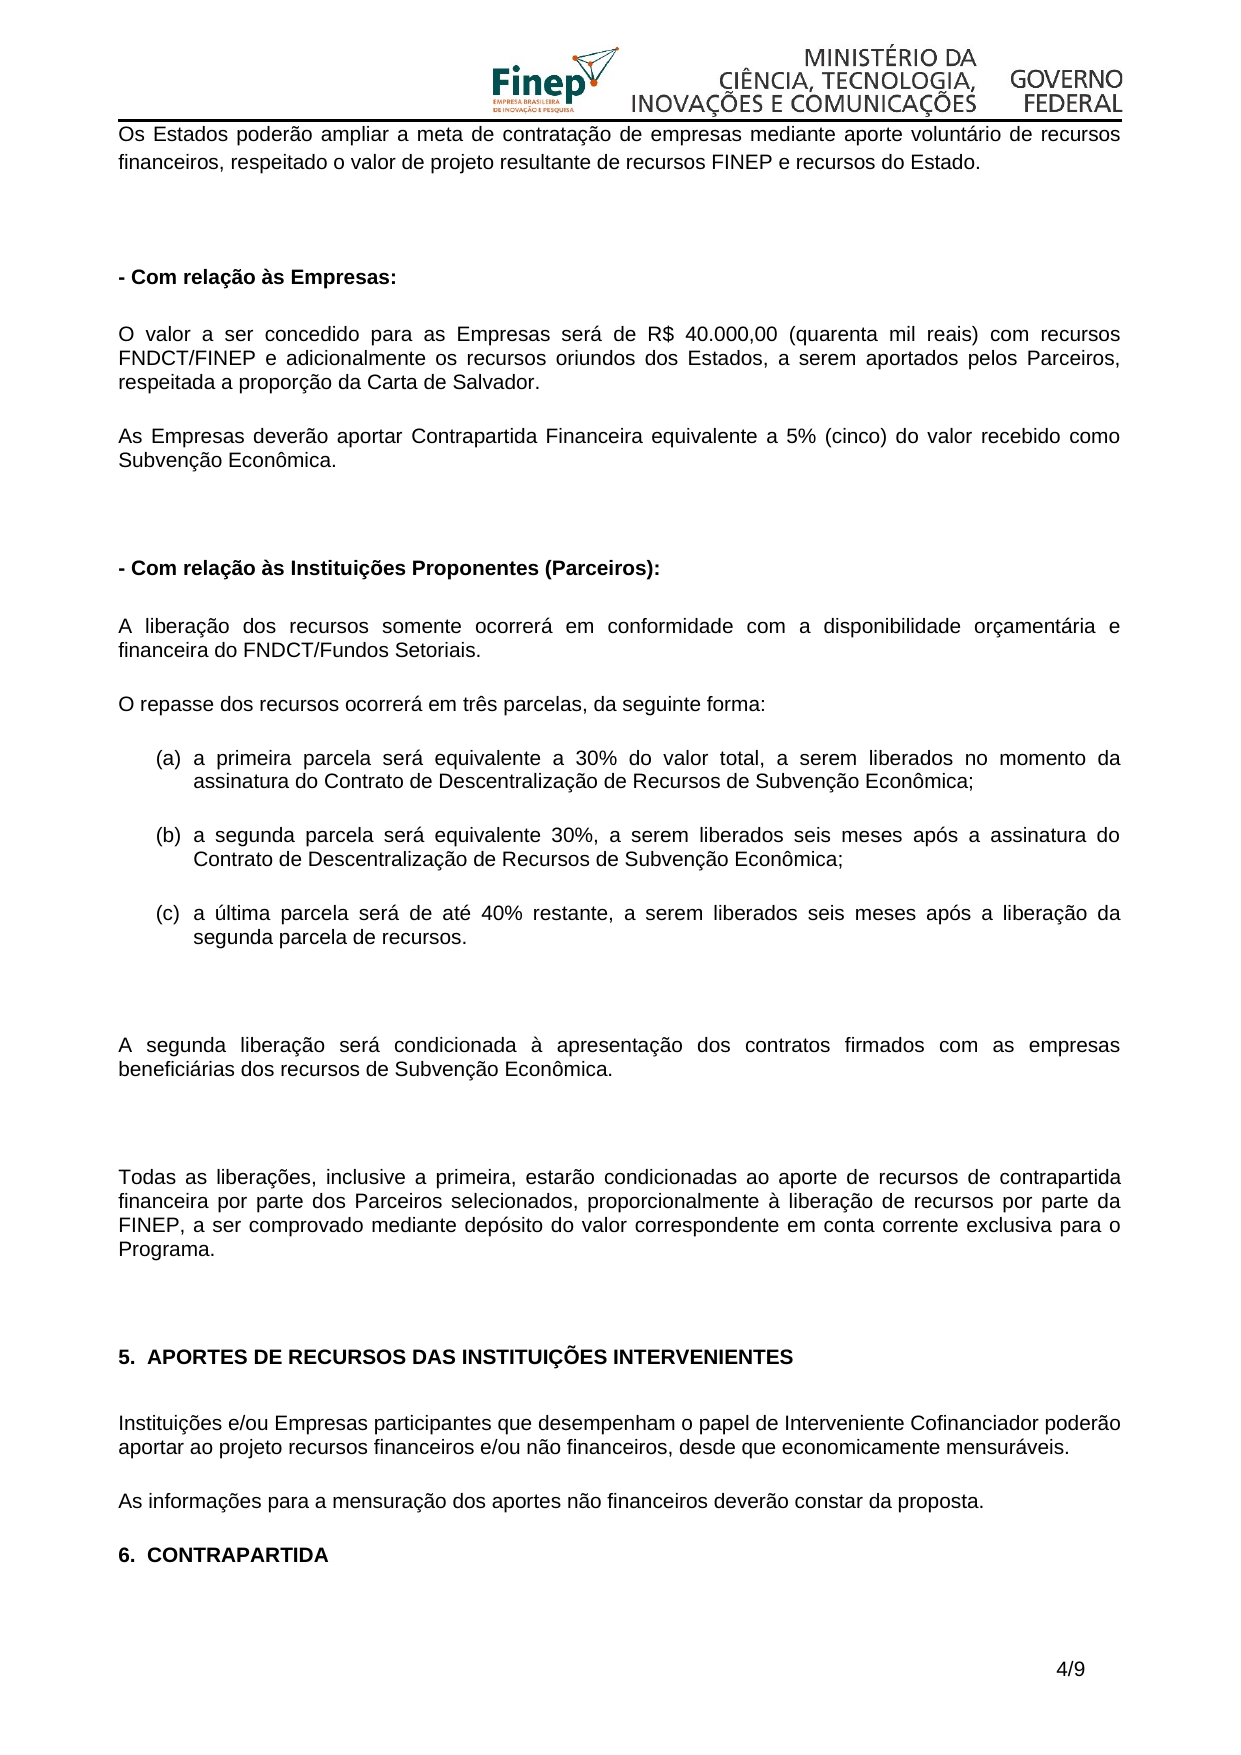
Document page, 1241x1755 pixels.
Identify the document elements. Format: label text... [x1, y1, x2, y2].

text 5. APORTES DE RECURSOS DAS INSTITUIÇÕES INTERVENIENTES [118, 1345, 1122, 1369]
text Instituições e/ou Empresas participantes que desempenham o papel de Interveniente Cofinanciador poderão aportar ao projeto recursos financeiros e/ou não financeiros, desde que economicamente mensuráveis. [118, 1411, 1122, 1459]
list a segunda parcela será equivalente 30%, a serem liberados seis meses após a assinatura do Contrato de Descentralização de Recursos de Subvenção Econômica; [156, 823, 1122, 871]
list A segunda liberação será condicionada à apresentação dos contratos firmados com as empresas beneficiárias dos recursos de Subvenção Econômica. [118, 1033, 1122, 1081]
list - Com relação às Empresas: [118, 265, 1122, 289]
list Todas as liberações, inclusive a primeira, estarão condicionadas ao aporte de recursos de contrapartida financeira por parte dos Parceiros selecionados, proporcionalmente à liberação de recursos por parte da FINEP, a ser comprovado mediante depósito do valor correspondente em conta corrente exclusiva para o Programa. [118, 1165, 1122, 1261]
text 6. CONTRAPARTIDA [118, 1543, 1122, 1567]
list Os Estados poderão ampliar a meta de contratação de empresas mediante aporte voluntário de recursos financeiros, respeitado o valor de projeto resultante de recursos FINEP e recursos do Estado. [118, 122, 1122, 174]
list a primeira parcela será equivalente a 30% do valor total, a serem liberados no momento da assinatura do Contrato de Descentralização de Recursos de Subvenção Econômica; [156, 745, 1122, 793]
list a última parcela será de até 40% restante, a serem liberados seis meses após a liberação da segunda parcela de recursos. [156, 901, 1122, 949]
text O repasse dos recursos ocorrerá em três parcelas, da seguinte forma: [118, 691, 1122, 715]
text O valor a ser concedido para as Empresas será de R$ 40.000,00 (quarenta mil reais) com recursos FNDCT/FINEP e adicionalmente os recursos oriundos dos Estados, a serem aportados pelos Parceiros, respeitada a proporção da Carta de Salvador. [118, 322, 1122, 394]
list - Com relação às Instituições Proponentes (Parceiros): [118, 556, 1122, 580]
text As Empresas deverão aportar Contrapartida Financeira equivalente a 5% (cinco) do valor recebido como Subvenção Econômica. [118, 424, 1122, 472]
text As informações para a mensuração dos aportes não financeiros deverão constar da proposta. [118, 1489, 1122, 1513]
text A liberação dos recursos somente ocorrerá em conformidade com a disponibilidade orçamentária e financeira do FNDCT/Fundos Setoriais. [118, 613, 1122, 661]
